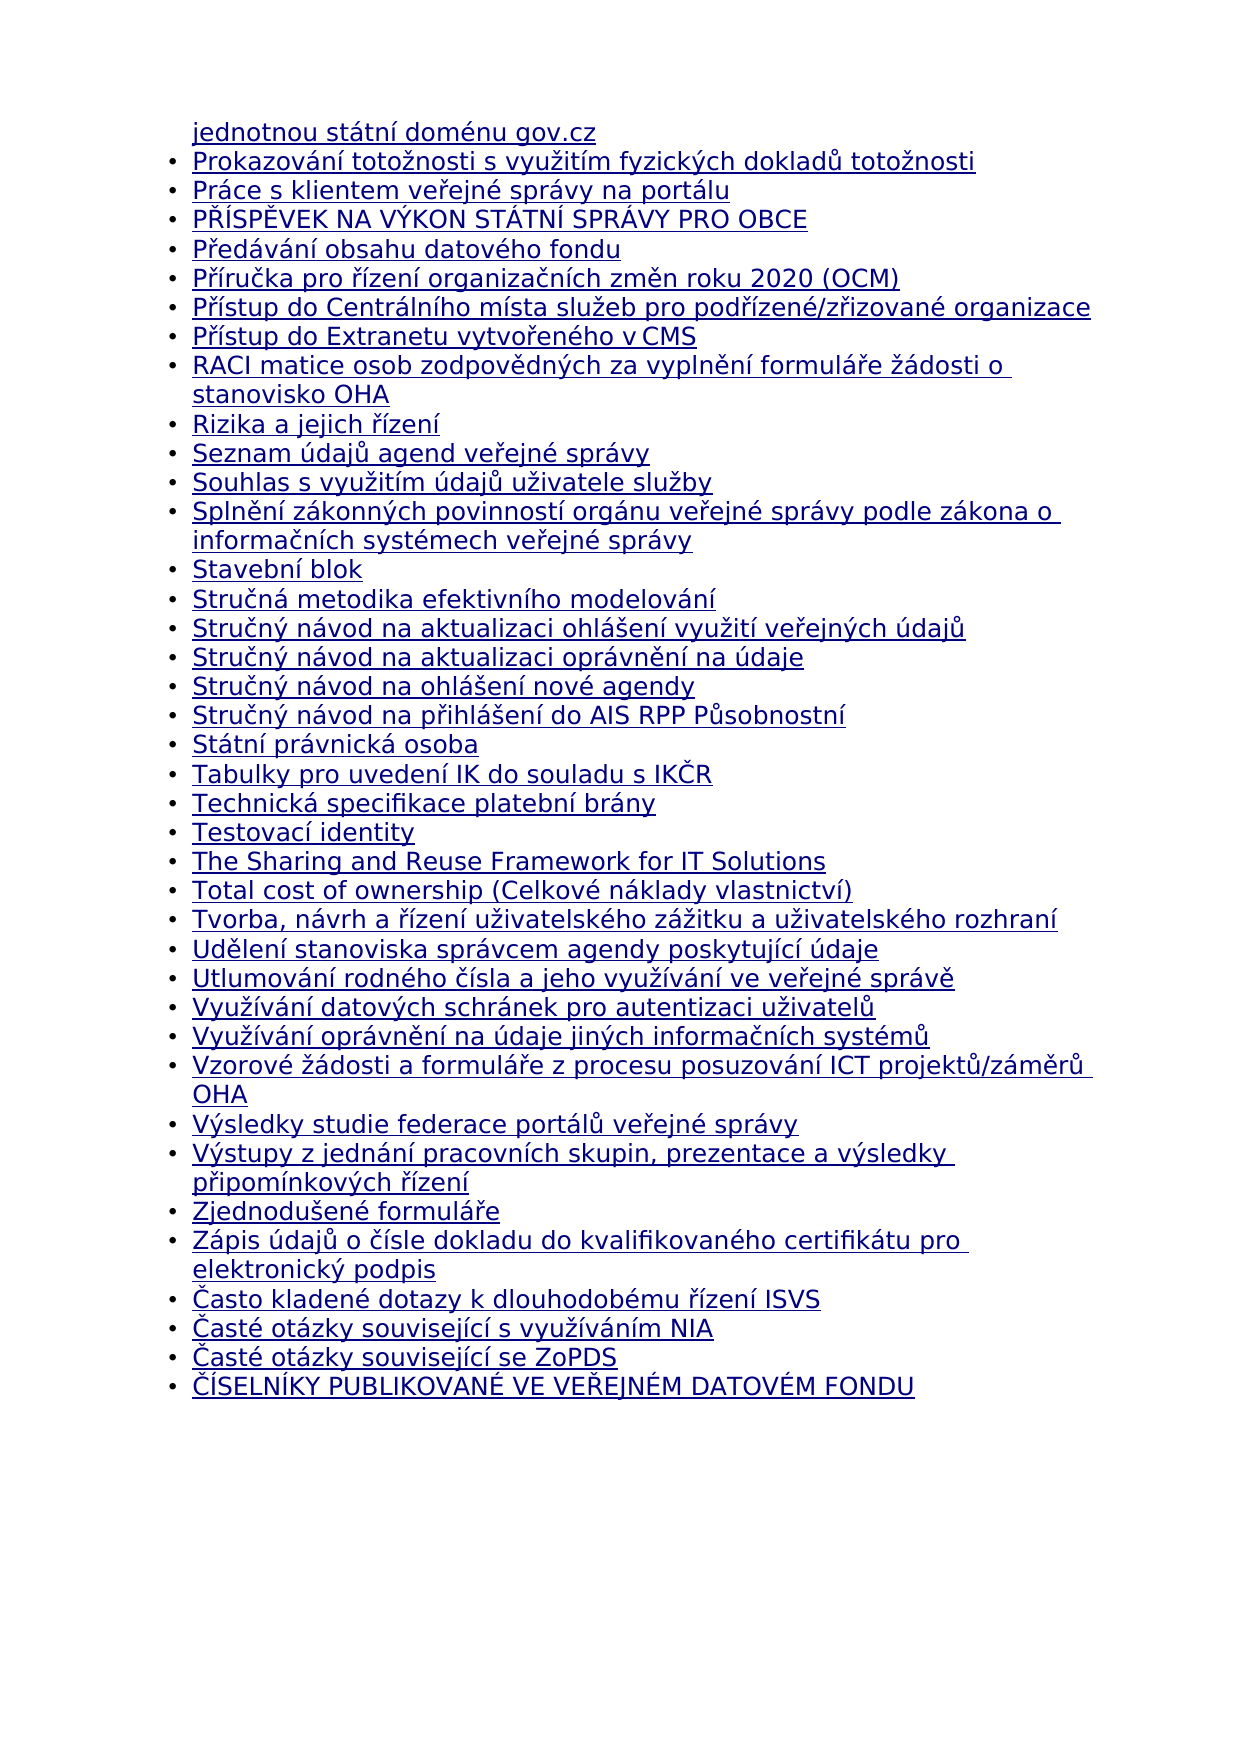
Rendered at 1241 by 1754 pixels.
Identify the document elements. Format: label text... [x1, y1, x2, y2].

list Stručná metodika efektivního modelování [177, 585, 1122, 614]
list Státní právnická osoba [177, 731, 1122, 760]
list Udělení stanoviska správcem agendy poskytující údaje [177, 935, 1122, 964]
list Časté otázky související s využíváním NIA [177, 1314, 1122, 1343]
list Rizika a jejich řízení [177, 410, 1122, 439]
list The Sharing and Reuse Framework for IT Solutions [177, 847, 1122, 876]
list Přístup do Extranetu vytvořeného v CMS [177, 322, 1122, 351]
list Vzorové žádosti a formuláře z procesu posuzování ICT projektů/záměrů OHA [177, 1051, 1122, 1110]
list Prokazování totožnosti s využitím fyzických dokladů totožnosti [177, 147, 1122, 176]
list Stavební blok [177, 556, 1122, 585]
list Stručný návod na aktualizaci ohlášení využití veřejných údajů [177, 614, 1122, 643]
list Testovací identity [177, 818, 1122, 847]
list Zápis údajů o čísle dokladu do kvalifikovaného certifikátu pro elektronický podpis [177, 1226, 1122, 1285]
list Seznam údajů agend veřejné správy [177, 439, 1122, 468]
list Tabulky pro uvedení IK do souladu s IKČR [177, 760, 1122, 789]
list Často kladené dotazy k dlouhodobému řízení ISVS [177, 1285, 1122, 1314]
list Předávání obsahu datového fondu [177, 235, 1122, 264]
list Stručný návod na ohlášení nové agendy [177, 672, 1122, 701]
list Utlumování rodného čísla a jeho využívání ve veřejné správě [177, 964, 1122, 993]
list Práce s klientem veřejné správy na portálu [177, 176, 1122, 206]
list PŘÍSPĚVEK NA VÝKON STÁTNÍ SPRÁVY PRO OBCE [177, 206, 1122, 235]
list Splnění zákonných povinností orgánu veřejné správy podle zákona o informačních systémech veřejné správy [177, 497, 1122, 556]
list Stručný návod na aktualizaci oprávnění na údaje [177, 643, 1122, 672]
list Výstupy z jednání pracovních skupin, prezentace a výsledky připomínkových řízení [177, 1139, 1122, 1197]
list Stručný návod na přihlášení do AIS RPP Působnostní [177, 701, 1122, 731]
list Využívání datových schránek pro autentizaci uživatelů [177, 993, 1122, 1022]
list Výsledky studie federace portálů veřejné správy [177, 1110, 1122, 1139]
list Zjednodušené formuláře [177, 1197, 1122, 1226]
list Total cost of ownership (Celkové náklady vlastnictví) [177, 876, 1122, 906]
list RACI matice osob zodpovědných za vyplnění formuláře žádosti o stanovisko OHA [177, 351, 1122, 410]
list Technická specifikace platební brány [177, 789, 1122, 818]
list Využívání oprávnění na údaje jiných informačních systémů [177, 1022, 1122, 1051]
list ČÍSELNÍKY PUBLIKOVANÉ VE VEŘEJNÉM DATOVÉM FONDU [177, 1372, 1122, 1401]
list Souhlas s využitím údajů uživatele služby [177, 468, 1122, 497]
list Tvorba, návrh a řízení uživatelského zážitku a uživatelského rozhraní [177, 906, 1122, 935]
list jednotnou státní doménu gov.cz [177, 118, 1122, 147]
list Příručka pro řízení organizačních změn roku 2020 (OCM) [177, 264, 1122, 293]
list Přístup do Centrálního místa služeb pro podřízené/zřizované organizace [177, 293, 1122, 322]
list Časté otázky související se ZoPDS [177, 1343, 1122, 1372]
